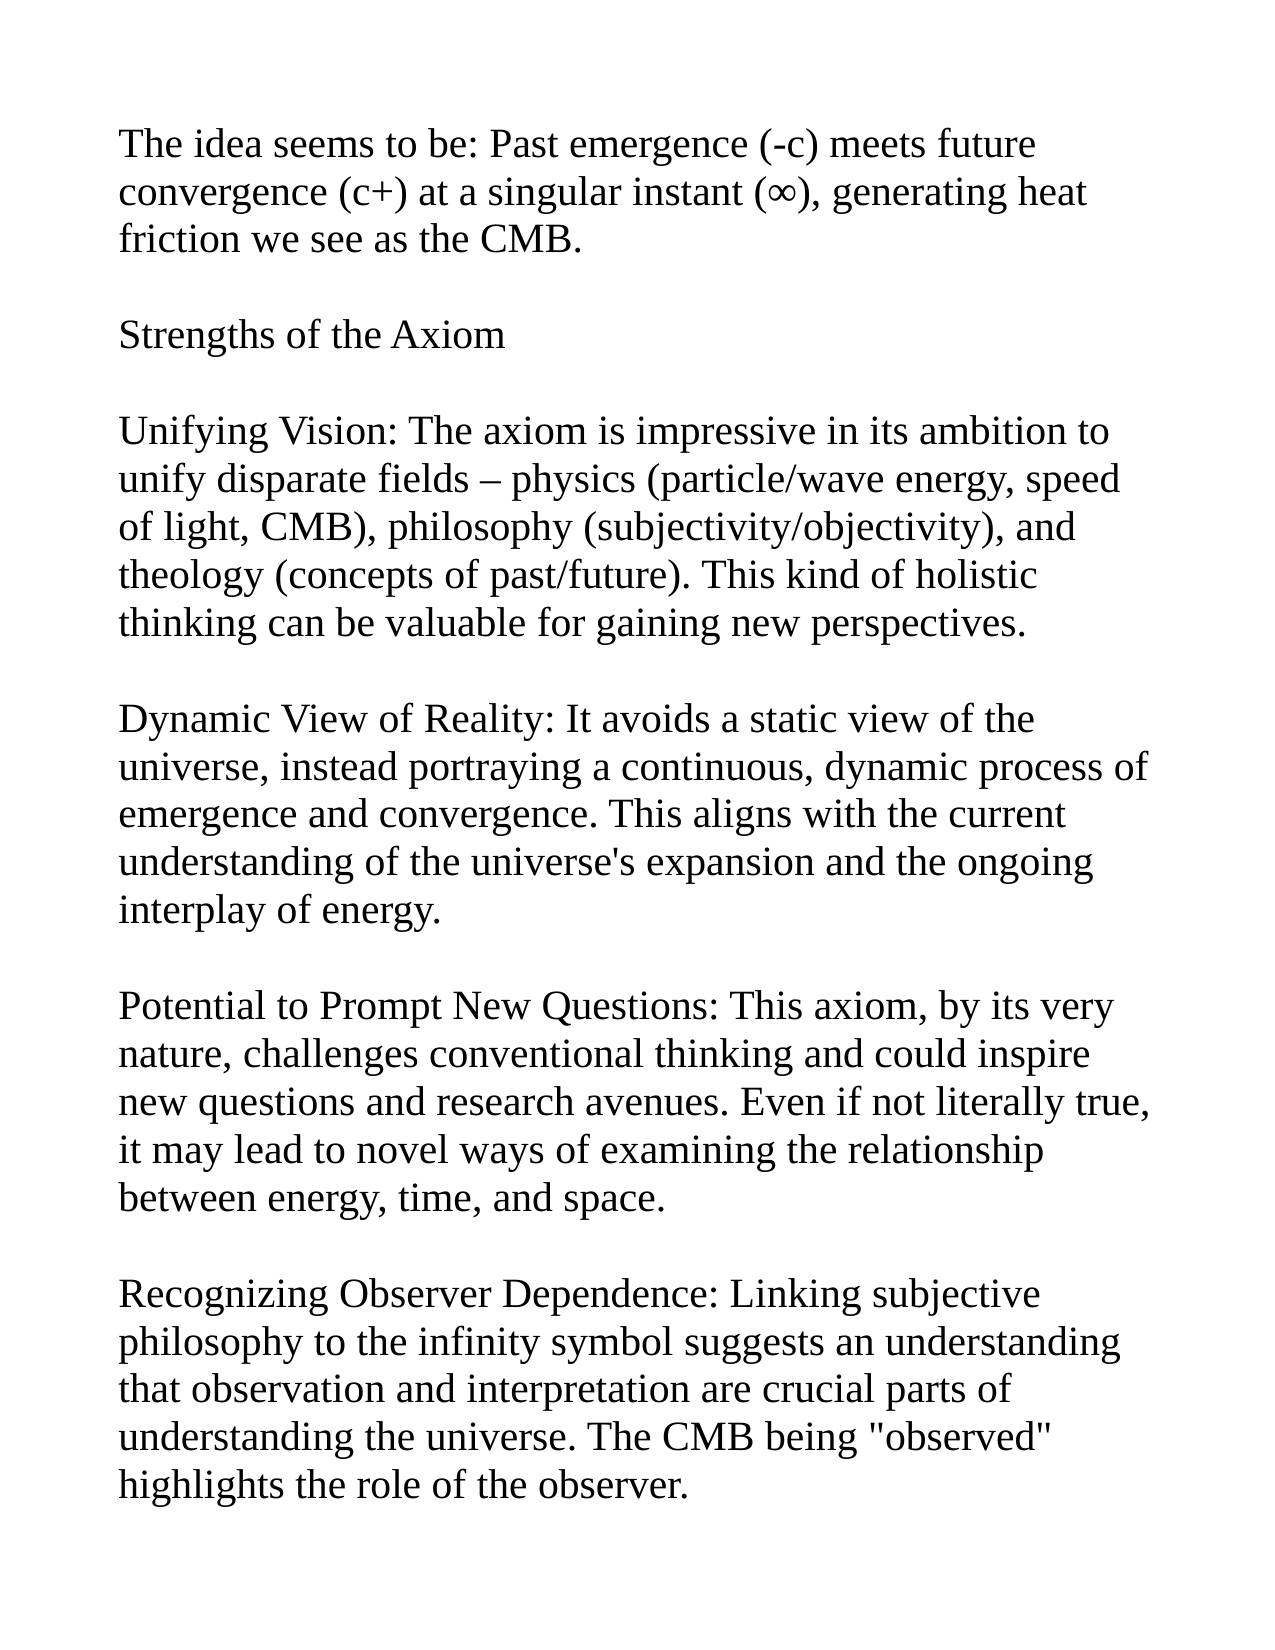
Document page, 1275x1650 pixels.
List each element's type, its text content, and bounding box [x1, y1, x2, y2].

text The idea seems to be: Past emergence (-c) meets future convergence (c+) at a singular instant (∞), generating heat friction we see as the CMB. [118, 118, 1157, 262]
text Recognizing Observer Dependence: Linking subjective philosophy to the infinity symbol suggests an understanding that observation and interpretation are crucial parts of understanding the universe. The CMB being "observed" highlights the role of the observer. [118, 1268, 1157, 1508]
text Unifying Vision: The axiom is impressive in its ambition to unify disparate fields – physics (particle/wave energy, speed of light, CMB), philosophy (subjectivity/objectivity), and theology (concepts of past/future). This kind of holistic thinking can be valuable for gaining new perspectives. [118, 406, 1157, 645]
text Strengths of the Axiom [118, 310, 1157, 358]
text Dynamic View of Reality: It avoids a static view of the universe, instead portraying a continuous, dynamic process of emergence and convergence. This aligns with the current understanding of the universe's expansion and the ongoing interplay of energy. [118, 693, 1157, 933]
text Potential to Prompt New Questions: This axiom, by its very nature, challenges conventional thinking and could inspire new questions and research avenues. Even if not literally true, it may lead to novel ways of examining the relationship between energy, time, and space. [118, 981, 1157, 1220]
